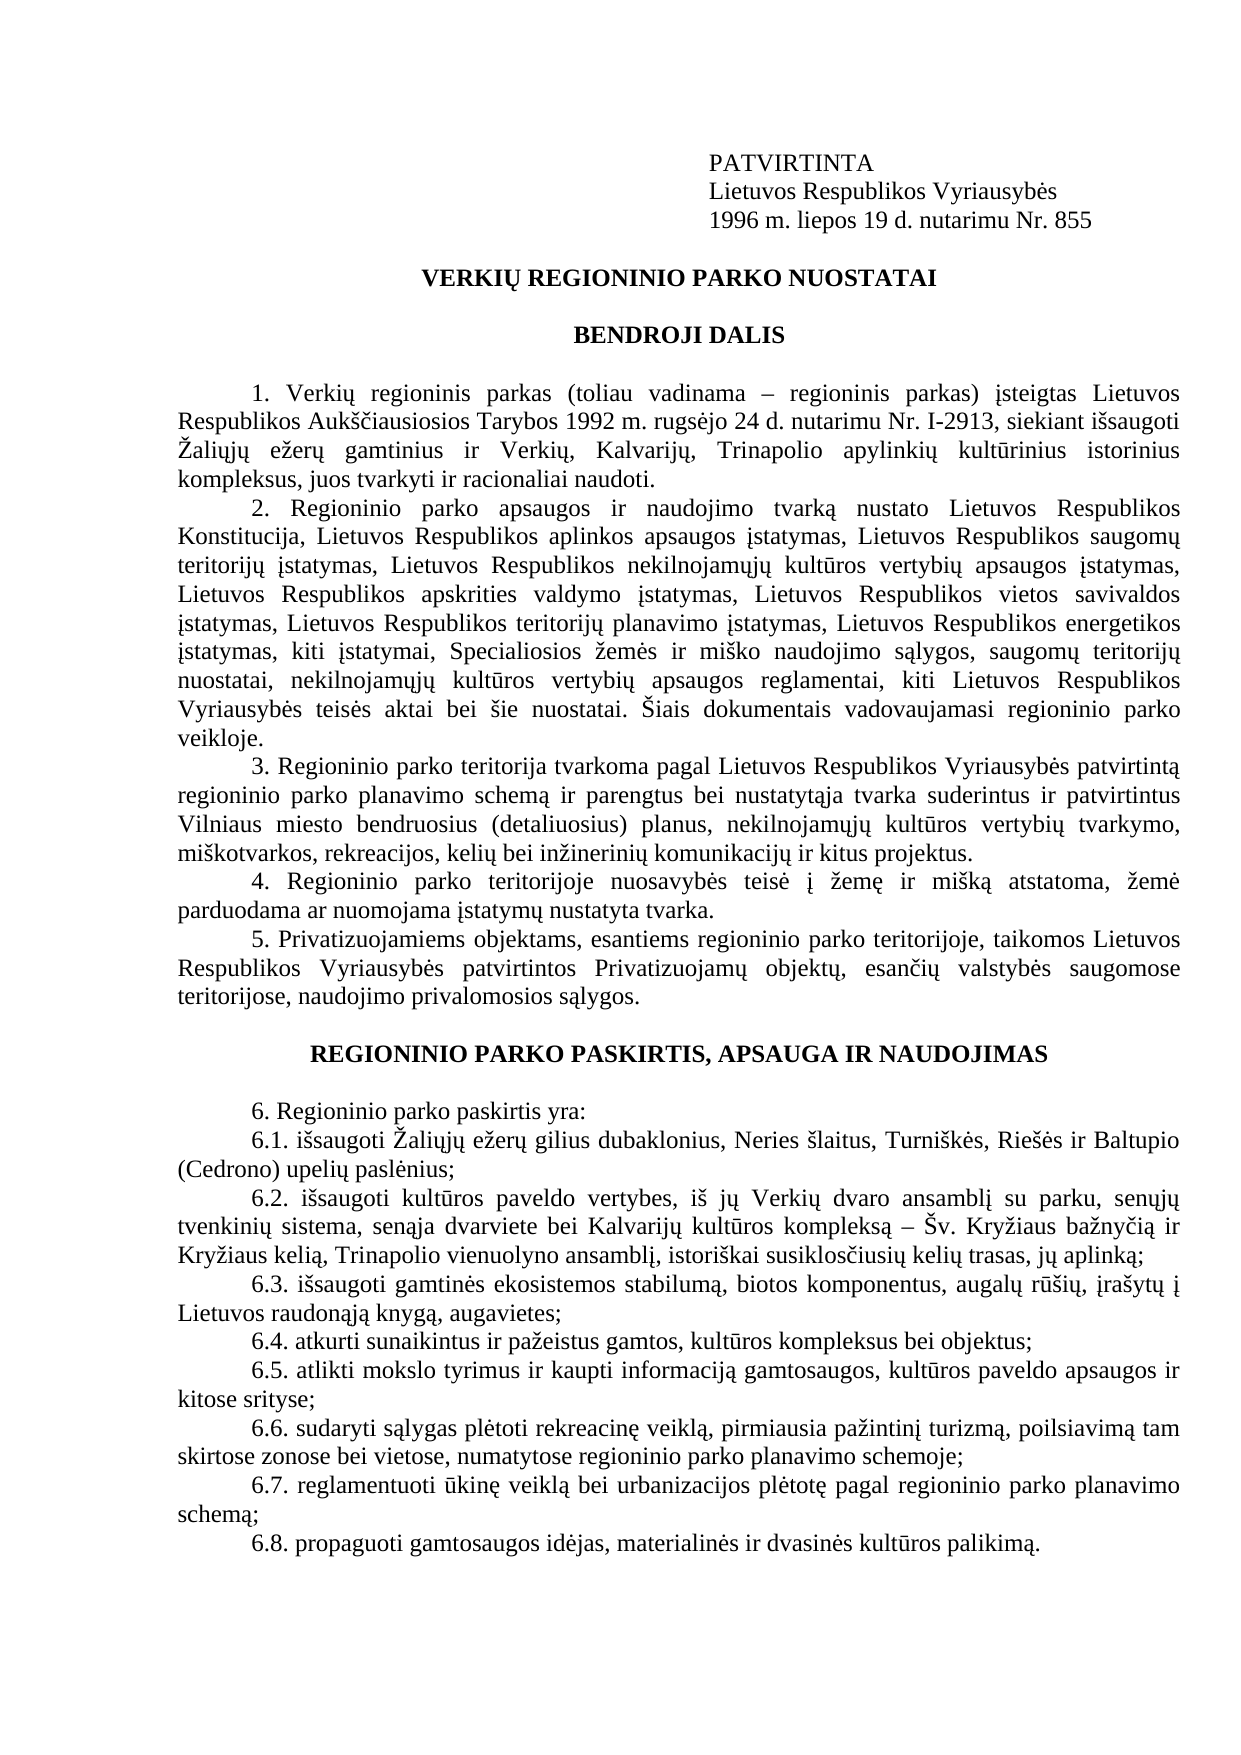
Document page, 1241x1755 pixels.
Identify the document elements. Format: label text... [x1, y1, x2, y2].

text 6.8. propaguoti gamtosaugos idėjas, materialinės ir dvasinės kultūros palikimą. [177, 1528, 1181, 1556]
text 6.1. išsaugoti Žaliųjų ežerų gilius dubaklonius, Neries šlaitus, Turniškės, Riešės ir Baltupio (Cedrono) upelių paslėnius; [177, 1125, 1181, 1183]
text PATVIRTINTA [177, 148, 1181, 176]
text 6.4. atkurti sunaikintus ir pažeistus gamtos, kultūros kompleksus bei objektus; [177, 1326, 1181, 1355]
text 6.7. reglamentuoti ūkinę veiklą bei urbanizacijos plėtotę pagal regioninio parko planavimo schemą; [177, 1470, 1181, 1528]
text Lietuvos Respublikos Vyriausybės [177, 176, 1181, 205]
text 5. Privatizuojamiems objektams, esantiems regioninio parko teritorijoje, taikomos Lietuvos Respublikos Vyriausybės patvirtintos Privatizuojamų objektų, esančių valstybės saugomose teritorijose, naudojimo privalomosios sąlygos. [177, 924, 1181, 1010]
text 2. Regioninio parko apsaugos ir naudojimo tvarką nustato Lietuvos Respublikos Konstitucija, Lietuvos Respublikos aplinkos apsaugos įstatymas, Lietuvos Respublikos saugomų teritorijų įstatymas, Lietuvos Respublikos nekilnojamųjų kultūros vertybių apsaugos įstatymas, Lietuvos Respublikos apskrities valdymo įstatymas, Lietuvos Respublikos vietos savivaldos įstatymas, Lietuvos Respublikos teritorijų planavimo įstatymas, Lietuvos Respublikos energetikos įstatymas, kiti įstatymai, Specialiosios žemės ir miško naudojimo sąlygos, saugomų teritorijų nuostatai, nekilnojamųjų kultūros vertybių apsaugos reglamentai, kiti Lietuvos Respublikos Vyriausybės teisės aktai bei šie nuostatai. Šiais dokumentais vadovaujamasi regioninio parko veikloje. [177, 493, 1181, 751]
text 6.3. išsaugoti gamtinės ekosistemos stabilumą, biotos komponentus, augalų rūšių, įrašytų į Lietuvos raudonąją knygą, augavietes; [177, 1269, 1181, 1326]
text 6.6. sudaryti sąlygas plėtoti rekreacinę veiklą, pirmiausia pažintinį turizmą, poilsiavimą tam skirtose zonose bei vietose, numatytose regioninio parko planavimo schemoje; [177, 1413, 1181, 1470]
text Regioninio parko paskirtis, apsauga ir naudojimas [177, 1039, 1181, 1068]
text 6.2. išsaugoti kultūros paveldo vertybes, iš jų Verkių dvaro ansamblį su parku, senųjų tvenkinių sistema, senąja dvarviete bei Kalvarijų kultūros kompleksą – Šv. Kryžiaus bažnyčią ir Kryžiaus kelią, Trinapolio vienuolyno ansamblį, istoriškai susiklosčiusių kelių trasas, jų aplinką; [177, 1183, 1181, 1269]
text 6.5. atlikti mokslo tyrimus ir kaupti informaciją gamtosaugos, kultūros paveldo apsaugos ir kitose srityse; [177, 1355, 1181, 1413]
text 1. Verkių regioninis parkas (toliau vadinama – regioninis parkas) įsteigtas Lietuvos Respublikos Aukščiausiosios Tarybos 1992 m. rugsėjo 24 d. nutarimu Nr. I-2913, siekiant išsaugoti Žaliųjų ežerų gamtinius ir Verkių, Kalvarijų, Trinapolio apylinkių kultūrinius istorinius kompleksus, juos tvarkyti ir racionaliai naudoti. [177, 378, 1181, 493]
text 1996 m. liepos 19 d. nutarimu Nr. 855 [177, 205, 1181, 234]
text 6. Regioninio parko paskirtis yra: [177, 1096, 1181, 1125]
text Verkių regioninio parko nuostatai [177, 263, 1181, 291]
text 4. Regioninio parko teritorijoje nuosavybės teisė į žemę ir mišką atstatoma, žemė parduodama ar nuomojama įstatymų nustatyta tvarka. [177, 866, 1181, 924]
text 3. Regioninio parko teritorija tvarkoma pagal Lietuvos Respublikos Vyriausybės patvirtintą regioninio parko planavimo schemą ir parengtus bei nustatytąja tvarka suderintus ir patvirtintus Vilniaus miesto bendruosius (detaliuosius) planus, nekilnojamųjų kultūros vertybių tvarkymo, miškotvarkos, rekreacijos, kelių bei inžinerinių komunikacijų ir kitus projektus. [177, 751, 1181, 866]
text Bendroji dalis [177, 320, 1181, 349]
